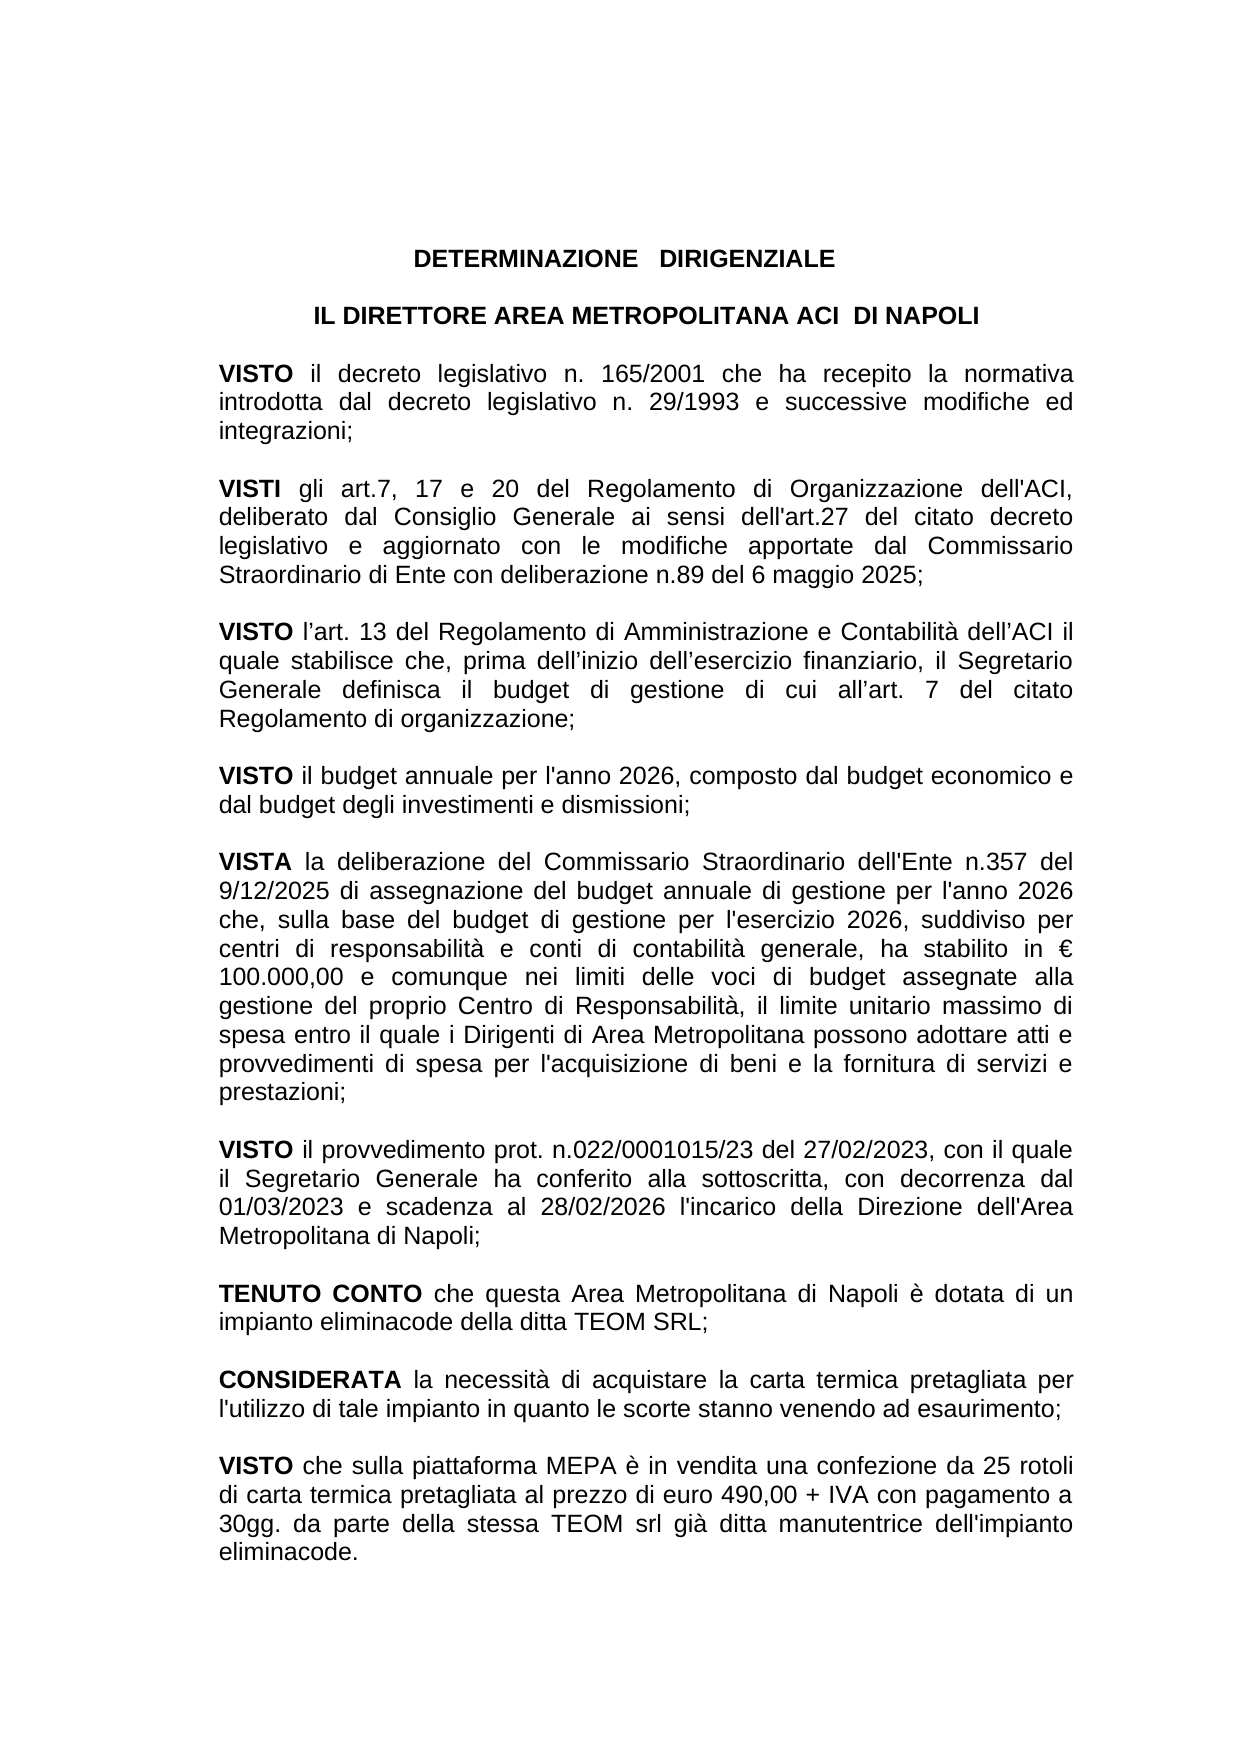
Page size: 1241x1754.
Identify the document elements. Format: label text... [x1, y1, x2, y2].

text VISTA la deliberazione del Commissario Straordinario dell'Ente n.357 del 9/12/2025 di assegnazione del budget annuale di gestione per l'anno 2026 che, sulla base del budget di gestione per l'esercizio 2026, suddiviso per centri di responsabilità e conti di contabilità generale, ha stabilito in € 100.000,00 e comunque nei limiti delle voci di budget assegnate alla gestione del proprio Centro di Responsabilità, il limite unitario massimo di spesa entro il quale i Dirigenti di Area Metropolitana possono adottare atti e provvedimenti di spesa per l'acquisizione di beni e la fornitura di servizi e prestazioni; [218, 847, 1075, 1106]
text CONSIDERATA la necessità di acquistare la carta termica pretagliata per l'utilizzo di tale impianto in quanto le scorte stanno venendo ad esaurimento; [218, 1365, 1075, 1422]
text VISTO l’art. 13 del Regolamento di Amministrazione e Contabilità dell’ACI il quale stabilisce che, prima dell’inizio dell’esercizio finanziario, il Segretario Generale definisca il budget di gestione di cui all’art. 7 del citato Regolamento di organizzazione; [218, 617, 1075, 732]
subtitle IL DIRETTORE AREA METROPOLITANA ACI DI NAPOLI [218, 301, 1075, 330]
text VISTO il provvedimento prot. n.022/0001015/23 del 27/02/2023, con il quale il Segretario Generale ha conferito alla sottoscritta, con decorrenza dal 01/03/2023 e scadenza al 28/02/2026 l'incarico della Direzione dell'Area Metropolitana di Napoli; [218, 1135, 1075, 1250]
text VISTO il decreto legislativo n. 165/2001 che ha recepito la normativa introdotta dal decreto legislativo n. 29/1993 e successive modifiche ed integrazioni; [218, 359, 1075, 445]
text TENUTO CONTO che questa Area Metropolitana di Napoli è dotata di un impianto eliminacode della ditta TEOM SRL; [218, 1279, 1075, 1336]
text VISTO il budget annuale per l'anno 2026, composto dal budget economico e dal budget degli investimenti e dismissioni; [218, 761, 1075, 819]
text VISTO che sulla piattaforma MEPA è in vendita una confezione da 25 rotoli di carta termica pretagliata al prezzo di euro 490,00 + IVA con pagamento a 30gg. da parte della stessa TEOM srl già ditta manutentrice dell'impianto eliminacode. [218, 1451, 1075, 1566]
subtitle DETERMINAZIONE DIRIGENZIALE [292, 244, 1075, 272]
text VISTI gli art.7, 17 e 20 del Regolamento di Organizzazione dell'ACI, deliberato dal Consiglio Generale ai sensi dell'art.27 del citato decreto legislativo e aggiornato con le modifiche apportate dal Commissario Straordinario di Ente con deliberazione n.89 del 6 maggio 2025; [218, 474, 1075, 589]
